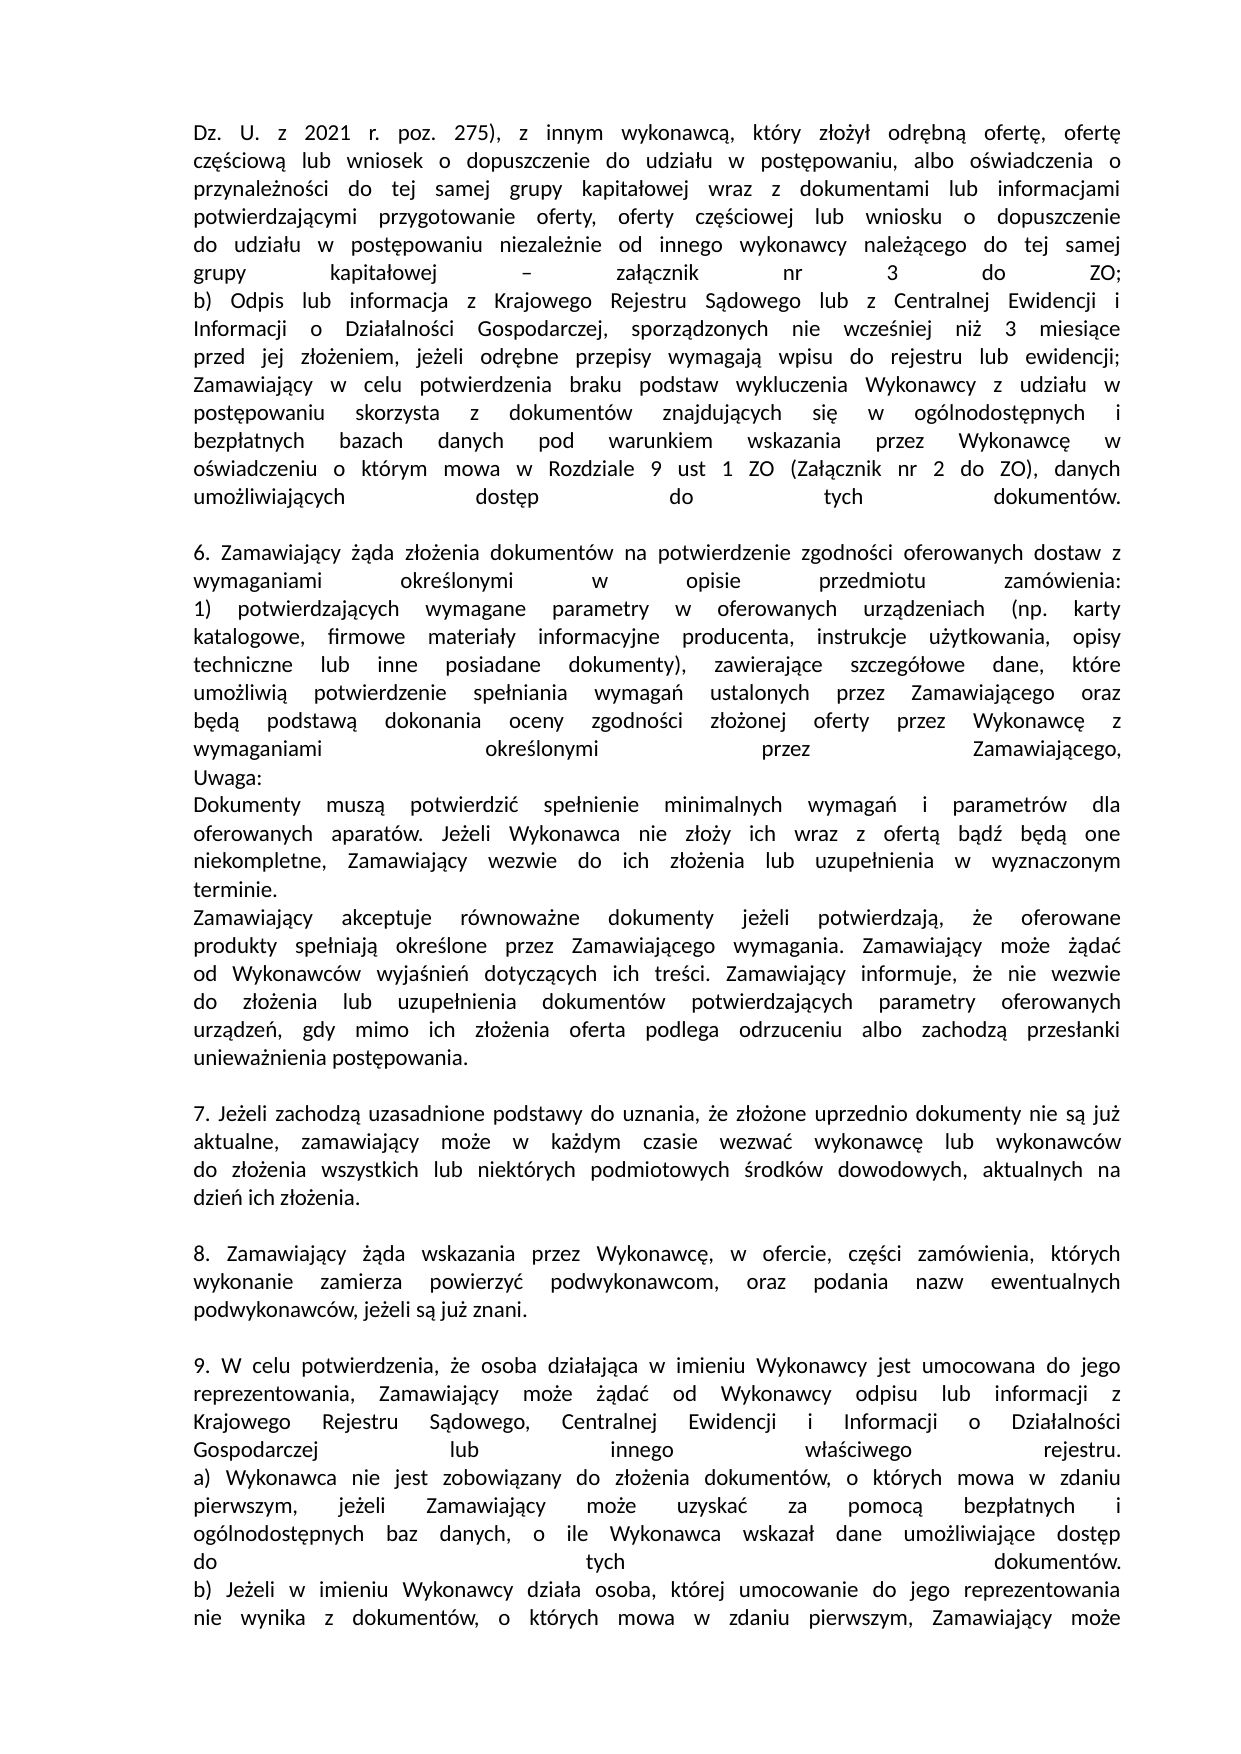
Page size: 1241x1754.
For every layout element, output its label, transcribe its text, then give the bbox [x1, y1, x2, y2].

list 7. Jeżeli zachodzą uzasadnione podstawy do uznania, że złożone uprzednio dokumenty nie są już aktualne, zamawiający może w każdym czasie wezwać wykonawcę lub wykonawców do złożenia wszystkich lub niektórych podmiotowych środków dowodowych, aktualnych na dzień ich złożenia. [156, 1071, 1122, 1211]
list 8. Zamawiający żąda wskazania przez Wykonawcę, w ofercie, części zamówienia, których wykonanie zamierza powierzyć podwykonawcom, oraz podania nazw ewentualnych podwykonawców, jeżeli są już znani. [156, 1211, 1122, 1323]
list 9. W celu potwierdzenia, że osoba działająca w imieniu Wykonawcy jest umocowana do jego reprezentowania, Zamawiający może żądać od Wykonawcy odpisu lub informacji z Krajowego Rejestru Sądowego, Centralnej Ewidencji i Informacji o Działalności Gospodarczej lub innego właściwego rejestru. a) Wykonawca nie jest zobowiązany do złożenia dokumentów, o których mowa w zdaniu pierwszym, jeżeli Zamawiający może uzyskać za pomocą bezpłatnych i ogólnodostępnych baz danych, o ile Wykonawca wskazał dane umożliwiające dostęp do tych dokumentów. b) Jeżeli w imieniu Wykonawcy działa osoba, której umocowanie do jego reprezentowania nie wynika z dokumentów, o których mowa w zdaniu pierwszym, Zamawiający może [156, 1323, 1122, 1631]
list Dz. U. z 2021 r. poz. 275), z innym wykonawcą, który złożył odrębną ofertę, ofertę częściową lub wniosek o dopuszczenie do udziału w postępowaniu, albo oświadczenia o przynależności do tej samej grupy kapitałowej wraz z dokumentami lub informacjami potwierdzającymi przygotowanie oferty, oferty częściowej lub wniosku o dopuszczenie do udziału w postępowaniu niezależnie od innego wykonawcy należącego do tej samej grupy kapitałowej – załącznik nr 3 do ZO; b) Odpis lub informacja z Krajowego Rejestru Sądowego lub z Centralnej Ewidencji i Informacji o Działalności Gospodarczej, sporządzonych nie wcześniej niż 3 miesiące przed jej złożeniem, jeżeli odrębne przepisy wymagają wpisu do rejestru lub ewidencji; Zamawiający w celu potwierdzenia braku podstaw wykluczenia Wykonawcy z udziału w postępowaniu skorzysta z dokumentów znajdujących się w ogólnodostępnych i bezpłatnych bazach danych pod warunkiem wskazania przez Wykonawcę w oświadczeniu o którym mowa w Rozdziale 9 ust 1 ZO (Załącznik nr 2 do ZO), danych umożliwiających dostęp do tych dokumentów. 6. Zamawiający żąda złożenia dokumentów na potwierdzenie zgodności oferowanych dostaw z wymaganiami określonymi w opisie przedmiotu zamówienia: 1) potwierdzających wymagane parametry w oferowanych urządzeniach (np. karty katalogowe, firmowe materiały informacyjne producenta, instrukcje użytkowania, opisy techniczne lub inne posiadane dokumenty), zawierające szczegółowe dane, które umożliwią potwierdzenie spełniania wymagań ustalonych przez Zamawiającego oraz będą podstawą dokonania oceny zgodności złożonej oferty przez Wykonawcę z wymaganiami określonymi przez Zamawiającego, Uwaga: Dokumenty muszą potwierdzić spełnienie minimalnych wymagań i parametrów dla oferowanych aparatów. Jeżeli Wykonawca nie złoży ich wraz z ofertą bądź będą one niekompletne, Zamawiający wezwie do ich złożenia lub uzupełnienia w wyznaczonym terminie. Zamawiający akceptuje równoważne dokumenty jeżeli potwierdzają, że oferowane produkty spełniają określone przez Zamawiającego wymagania. Zamawiający może żądać od Wykonawców wyjaśnień dotyczących ich treści. Zamawiający informuje, że nie wezwie do złożenia lub uzupełnienia dokumentów potwierdzających parametry oferowanych urządzeń, gdy mimo ich złożenia oferta podlega odrzuceniu albo zachodzą przesłanki unieważnienia postępowania. [156, 118, 1122, 1071]
